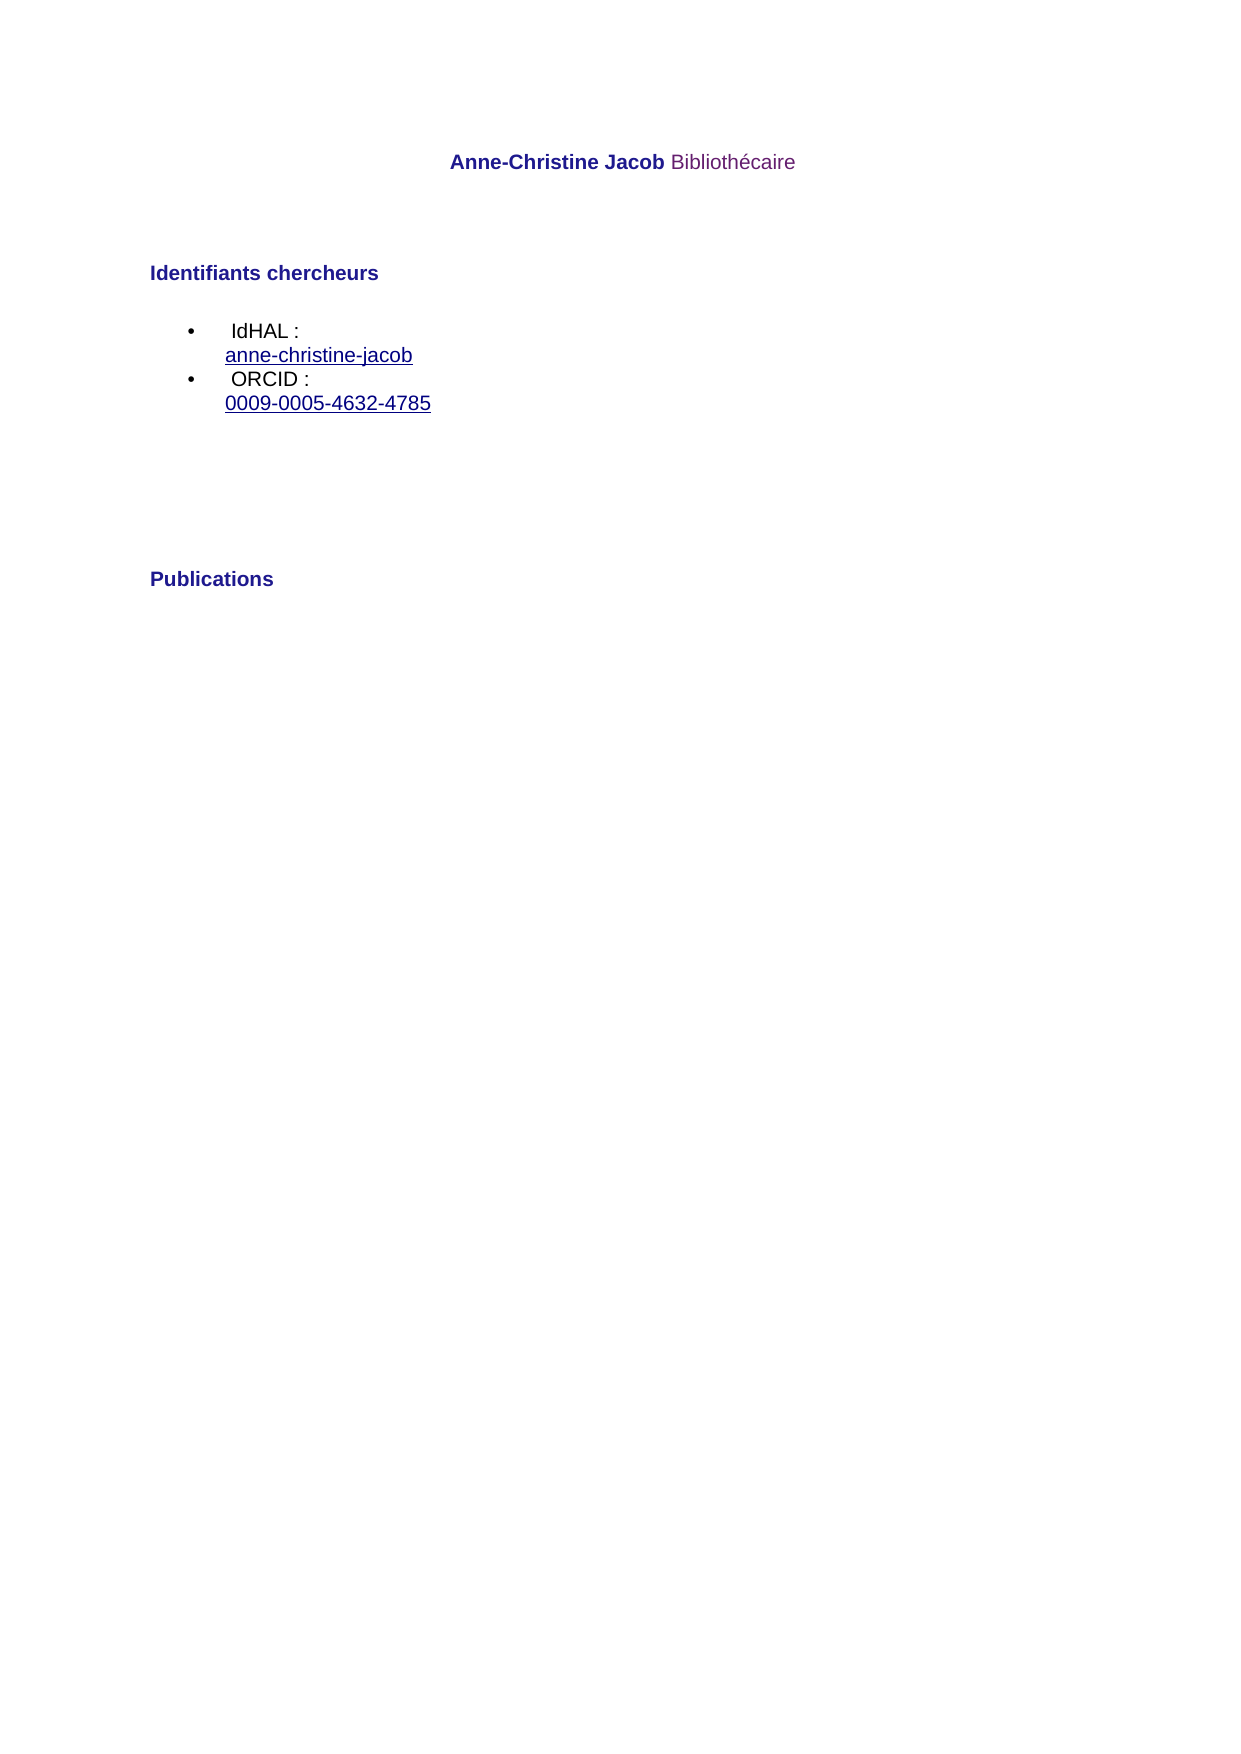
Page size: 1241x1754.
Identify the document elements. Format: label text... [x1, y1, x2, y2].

subtitle Identifiants chercheurs [150, 260, 1090, 284]
list 0009-0005-4632-4785 [187, 391, 1090, 414]
subtitle Anne-Christine Jacob Bibliothécaire [150, 150, 1090, 174]
subtitle Publications [150, 567, 1090, 591]
list ORCID : [187, 367, 1090, 391]
list IdHAL : [187, 319, 1090, 343]
list anne-christine-jacob [187, 343, 1090, 367]
